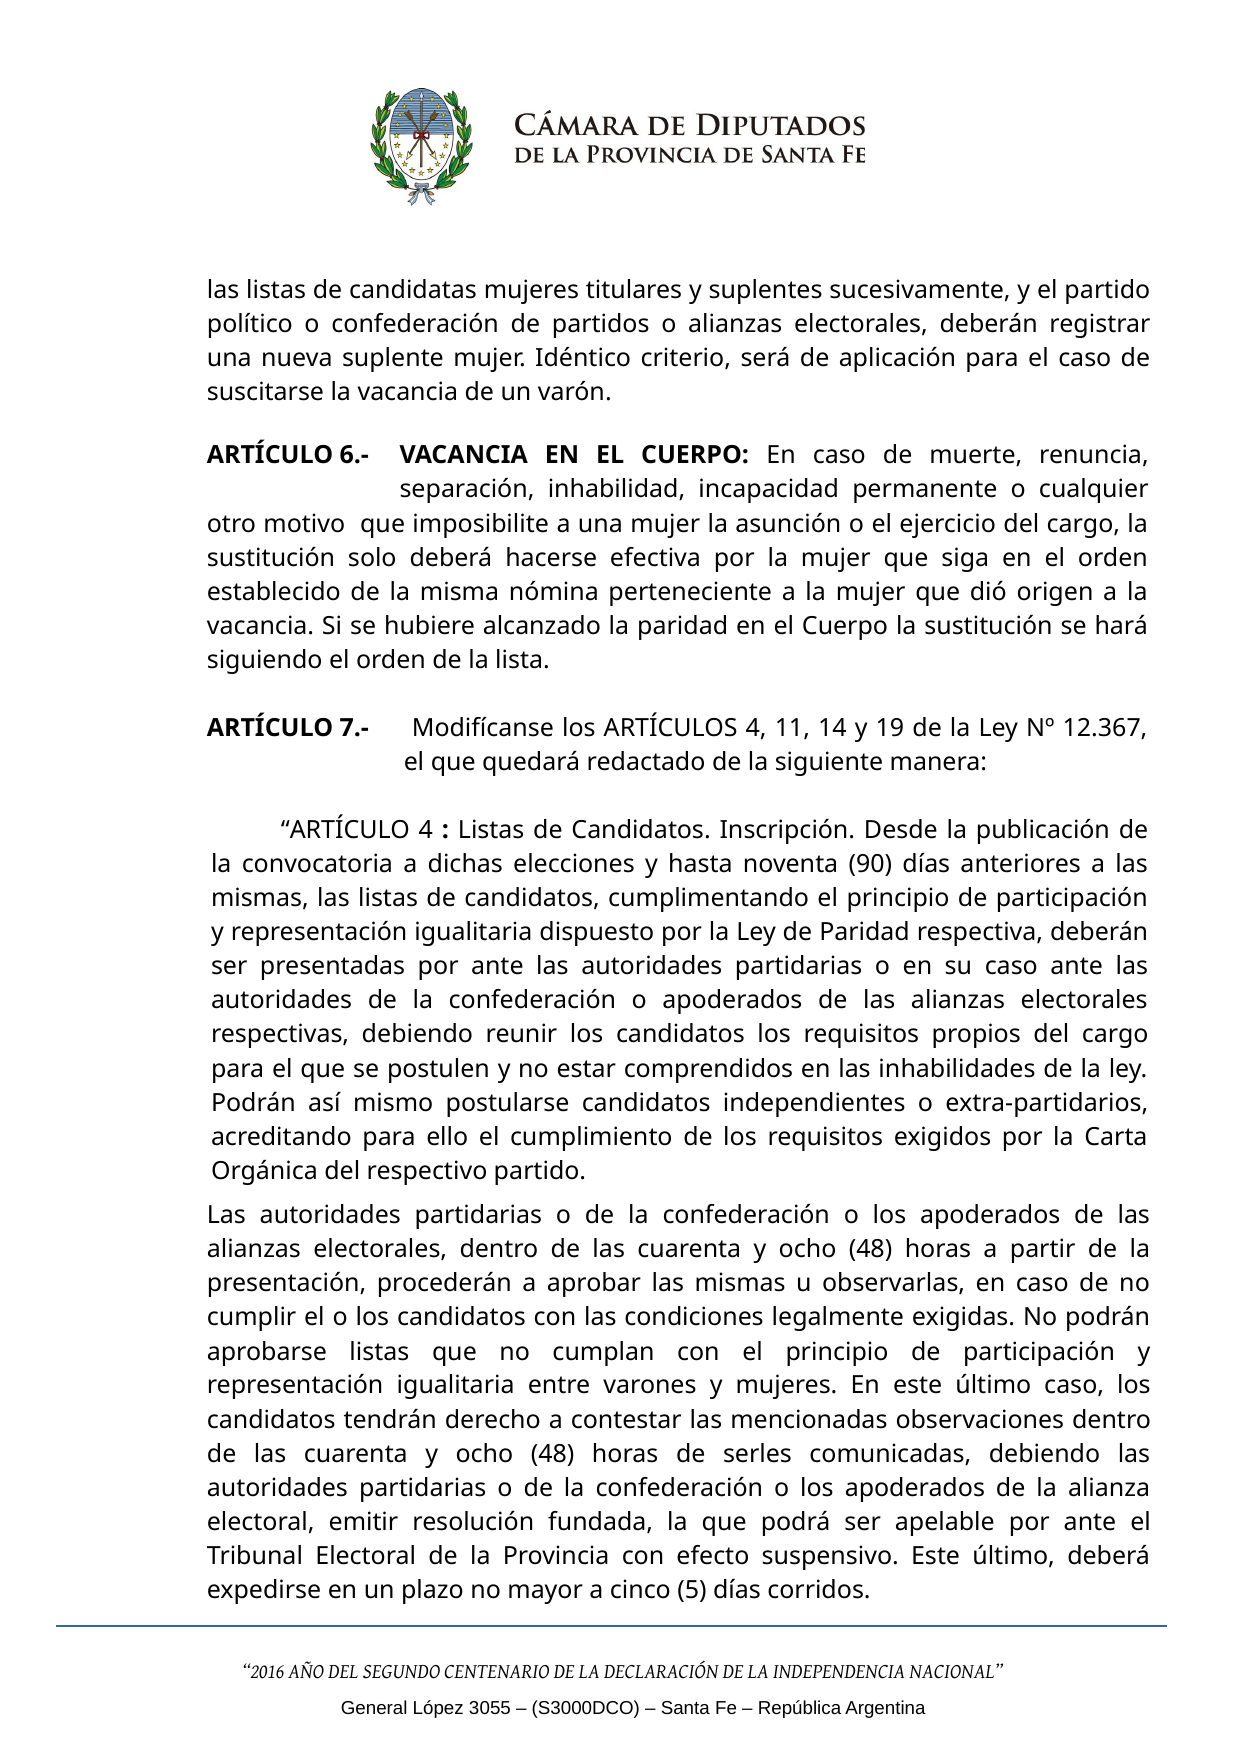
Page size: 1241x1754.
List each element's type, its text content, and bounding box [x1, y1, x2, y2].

picture [370, 88, 866, 210]
text VACANCIA EN EL CUERPO: En caso de muerte, renuncia, separación, inhabilidad, incapacidad permanente o cualquier otro motivo que imposibilite a una mujer la asunción o el ejercicio del cargo, la sustitución solo deberá hacerse efectiva por la mujer que siga en el orden establecido de la misma nómina perteneciente a la mujer que dió origen a la vacancia. Si se hubiere alcanzado la paridad en el Cuerpo la sustitución se hará siguiendo el orden de la lista. [207, 437, 1149, 676]
text “ARTÍCULO 4 : Listas de Candidatos. Inscripción. Desde la publicación de la convocatoria a dichas elecciones y hasta noventa (90) días anteriores a las mismas, las listas de candidatos, cumplimentando el principio de participación y representación igualitaria dispuesto por la Ley de Paridad respectiva, deberán ser presentadas por ante las autoridades partidarias o en su caso ante las autoridades de la confederación o apoderados de las alianzas electorales respectivas, debiendo reunir los candidatos los requisitos propios del cargo para el que se postulen y no estar comprendidos en las inhabilidades de la ley. Podrán así mismo postularse candidatos independientes o extra-partidarios, acreditando para ello el cumplimiento de los requisitos exigidos por la Carta Orgánica del respectivo partido. [211, 812, 1149, 1186]
table_header ARTÍCULO 6.- [207, 437, 399, 487]
text las listas de candidatas mujeres titulares y suplentes sucesivamente, y el partido político o confederación de partidos o alianzas electorales, deberán registrar una nueva suplente mujer. Idéntico criterio, será de aplicación para el caso de suscitarse la vacancia de un varón. [207, 272, 1152, 408]
table_header ARTÍCULO 7.- [207, 710, 399, 760]
text Las autoridades partidarias o de la confederación o los apoderados de las alianzas electorales, dentro de las cuarenta y ocho (48) horas a partir de la presentación, procederán a aprobar las mismas u observarlas, en caso de no cumplir el o los candidatos con las condiciones legalmente exigidas. No podrán aprobarse listas que no cumplan con el principio de participación y representación igualitaria entre varones y mujeres. En este último caso, los candidatos tendrán derecho a contestar las mencionadas observaciones dentro de las cuarenta y ocho (48) horas de serles comunicadas, debiendo las autoridades partidarias o de la confederación o los apoderados de la alianza electoral, emitir resolución fundada, la que podrá ser apelable por ante el Tribunal Electoral de la Provincia con efecto suspensivo. Este último, deberá expedirse en un plazo no mayor a cinco (5) días corridos. [207, 1197, 1152, 1606]
text Modifícanse los ARTÍCULOS 4, 11, 14 y 19 de la Ley Nº 12.367, el que quedará redactado de la siguiente manera: [207, 709, 1149, 778]
